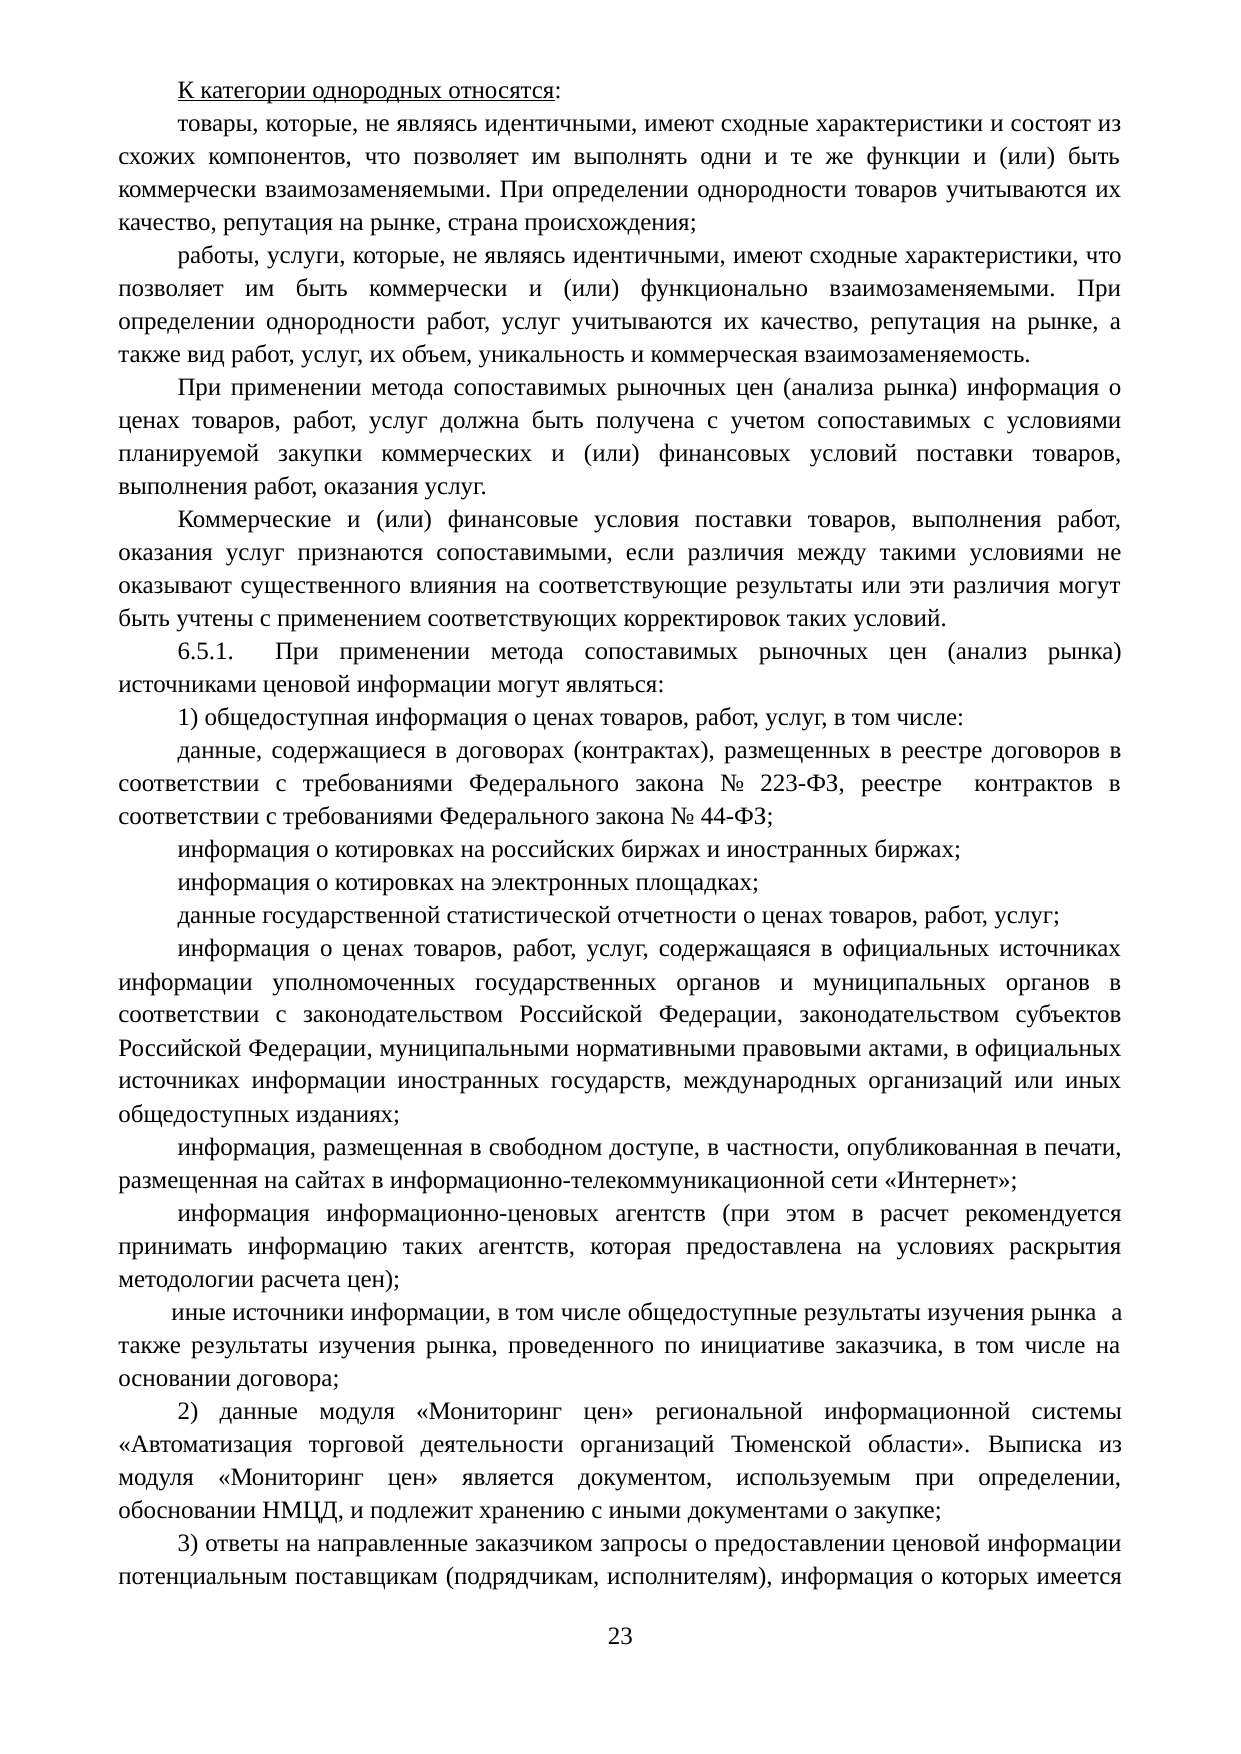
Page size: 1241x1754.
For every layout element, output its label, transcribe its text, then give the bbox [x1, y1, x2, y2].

text информация, размещенная в свободном доступе, в частности, опубликованная в печати, размещенная на сайтах в информационно-телекоммуникационной сети «Интернет»; [118, 1132, 1122, 1193]
text Коммерческие и (или) финансовые условия поставки товаров, выполнения работ, оказания услуг признаются сопоставимыми, если различия между такими условиями не оказывают существенного влияния на соответствующие результаты или эти различия могут быть учтены с применением соответствующих корректировок таких условий. [118, 504, 1122, 632]
text информация информационно-ценовых агентств (при этом в расчет рекомендуется принимать информацию таких агентств, которая предоставлена на условиях раскрытия методологии расчета цен); [118, 1198, 1122, 1292]
text иные источники информации, в том числе общедоступные результаты изучения рынка а также результаты изучения рынка, проведенного по инициативе заказчика, в том числе на основании договора; [118, 1297, 1122, 1392]
text данные, содержащиеся в договорах (контрактах), размещенных в реестре договоров в соответствии с требованиями Федерального закона № 223-ФЗ, реестре контрактов в соответствии с требованиями Федерального закона № 44-ФЗ; [118, 735, 1122, 830]
text 2) данные модуля «Мониторинг цен» региональной информационной системы «Автоматизация торговой деятельности организаций Тюменской области». Выписка из модуля «Мониторинг цен» является документом, используемым при определении, обосновании НМЦД, и подлежит хранению с иными документами о закупке; [118, 1396, 1122, 1524]
text работы, услуги, которые, не являясь идентичными, имеют сходные характеристики, что позволяет им быть коммерчески и (или) функционально взаимозаменяемыми. При определении однородности работ, услуг учитываются их качество, репутация на рынке, а также вид работ, услуг, их объем, уникальность и коммерческая взаимозаменяемость. [118, 240, 1122, 368]
text информация о котировках на российских биржах и иностранных биржах; [118, 834, 1122, 863]
text При применении метода сопоставимых рыночных цен (анализа рынка) информация о ценах товаров, работ, услуг должна быть получена с учетом сопоставимых с условиями планируемой закупки коммерческих и (или) финансовых условий поставки товаров, выполнения работ, оказания услуг. [118, 372, 1122, 500]
text данные государственной статистической отчетности о ценах товаров, работ, услуг; [118, 901, 1122, 929]
text К категории однородных относятся: [118, 75, 1122, 104]
text 6.5.1. При применении метода сопоставимых рыночных цен (анализ рынка) источниками ценовой информации могут являться: [118, 636, 1122, 698]
text 3) ответы на направленные заказчиком запросы о предоставлении ценовой информации потенциальным поставщикам (подрядчикам, исполнителям), информация о которых имеется [118, 1528, 1122, 1590]
text 1) общедоступная информация о ценах товаров, работ, услуг, в том числе: [118, 702, 1122, 731]
text товары, которые, не являясь идентичными, имеют сходные характеристики и состоят из схожих компонентов, что позволяет им выполнять одни и те же функции и (или) быть коммерчески взаимозаменяемыми. При определении однородности товаров учитываются их качество, репутация на рынке, страна происхождения; [118, 108, 1122, 236]
text информация о ценах товаров, работ, услуг, содержащаяся в официальных источниках информации уполномоченных государственных органов и муниципальных органов в соответствии с законодательством Российской Федерации, законодательством субъектов Российской Федерации, муниципальными нормативными правовыми актами, в официальных источниках информации иностранных государств, международных организаций или иных общедоступных изданиях; [118, 933, 1122, 1127]
text информация о котировках на электронных площадках; [118, 867, 1122, 896]
